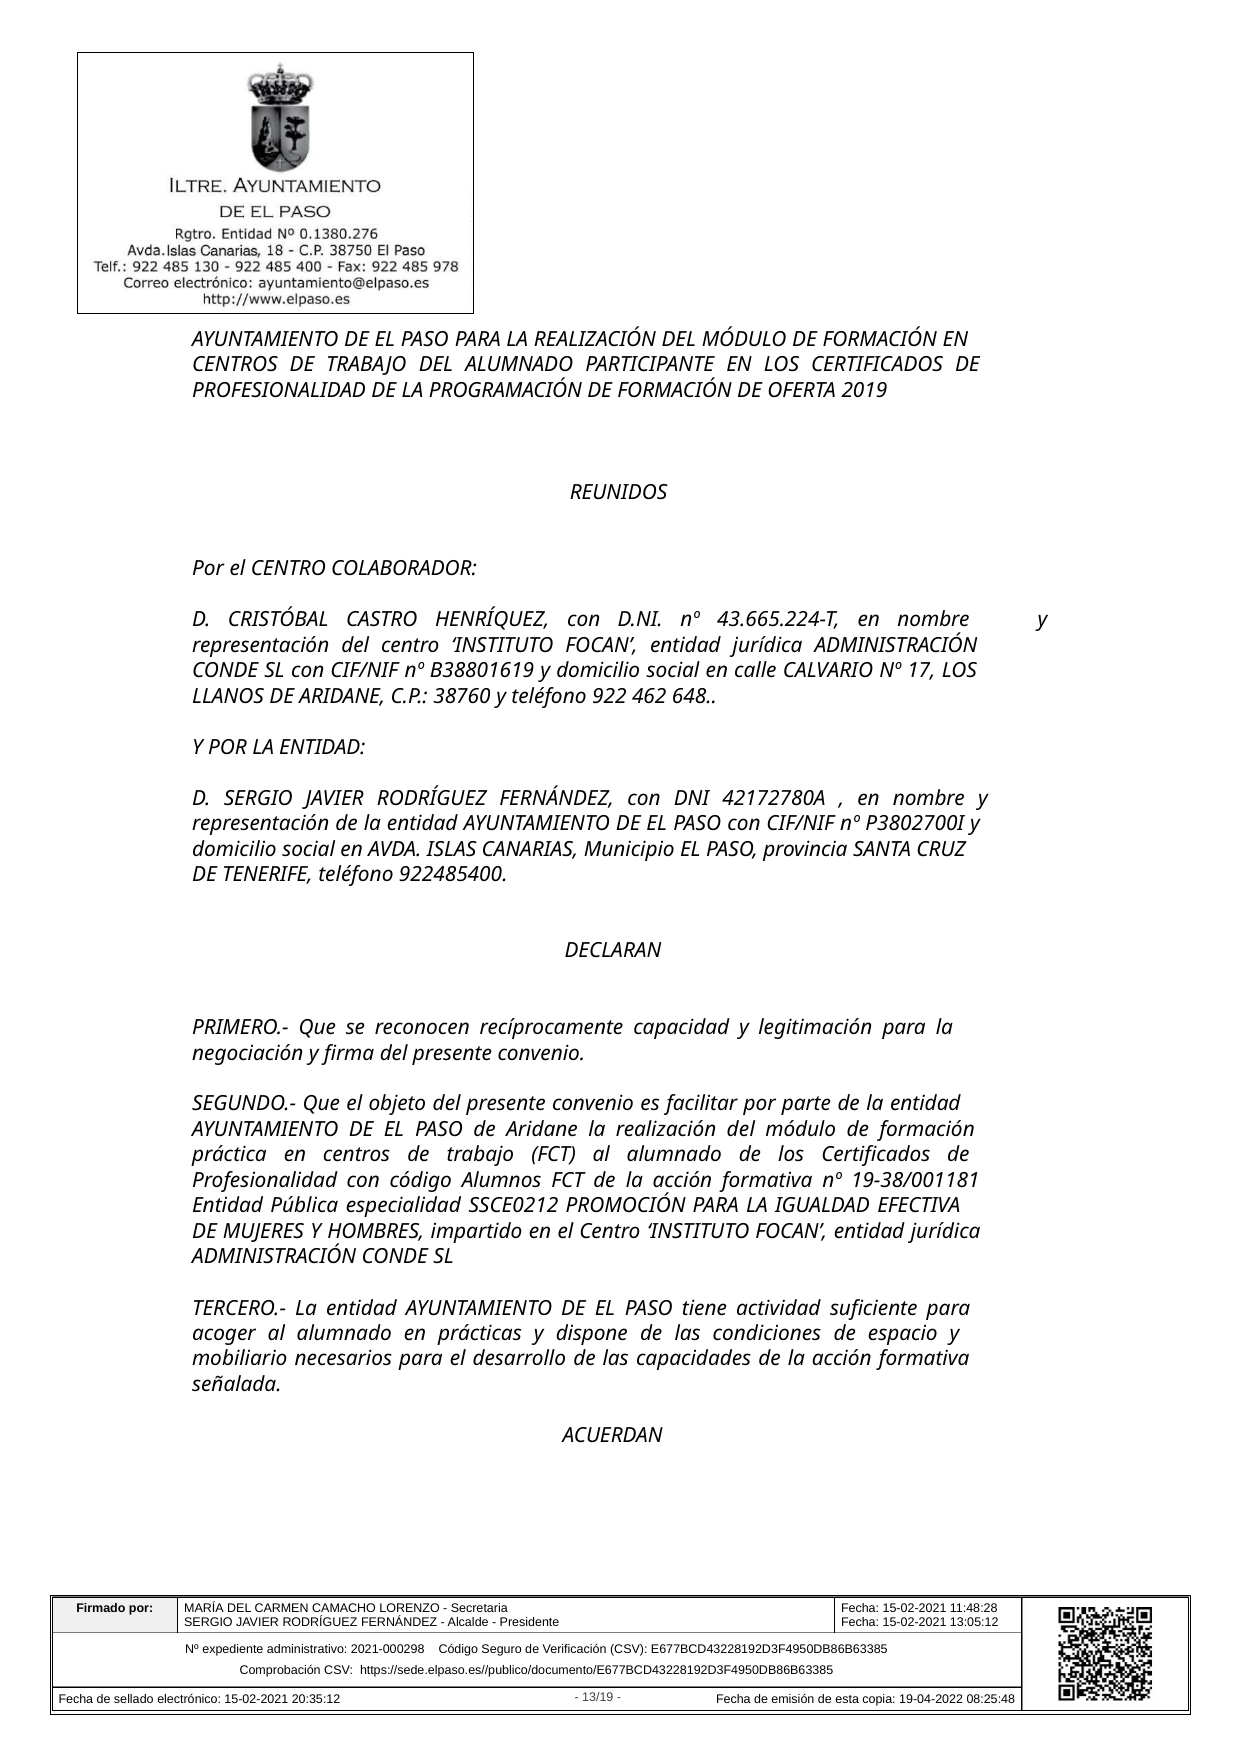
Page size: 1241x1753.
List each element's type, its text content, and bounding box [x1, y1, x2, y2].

picture [51, 1596, 1190, 1714]
text Fecha: 15-02-2021 11:48:28 [841, 1601, 1022, 1615]
text mobiliario necesarios para el desarrollo de las capacidades de la acción formativa [192, 1346, 1074, 1371]
text señalada. [192, 1371, 1074, 1396]
text DE TENERIFE, teléfono 922485400. [192, 862, 1074, 887]
text D. SERGIO JAVIER RODRÍGUEZ FERNÁNDEZ, con DNI 42172780A , en nombre y [192, 785, 1074, 810]
text PRIMERO.- Que se reconocen recíprocamente capacidad y legitimación para la [192, 1014, 1073, 1039]
text ACUERDAN [562, 1422, 703, 1447]
picture [78, 53, 473, 313]
text domicilio social en AVDA. ISLAS CANARIAS, Municipio EL PASO, provincia SANTA CRUZ [192, 836, 1074, 861]
text Comprobación CSV: https://sede.elpaso.es//publico/documento/E677BCD43228192D3F4950DB86B63385 [239, 1663, 913, 1677]
text TERCERO.- La entidad AYUNTAMIENTO DE EL PASO tiene actividad suficiente para [192, 1295, 1074, 1320]
text práctica en centros de trabajo (FCT) al alumnado de los Certificados de [192, 1142, 1074, 1167]
text Fecha de emisión de esta copia: 19-04-2022 08:25:48 [716, 1692, 1040, 1706]
text CENTROS DE TRABAJO DEL ALUMNADO PARTICIPANTE EN LOS CERTIFICADOS DE [192, 352, 1073, 377]
text AYUNTAMIENTO DE EL PASO PARA LA REALIZACIÓN DEL MÓDULO DE FORMACIÓN EN [192, 326, 1073, 351]
text negociación y firma del presente convenio. [192, 1040, 1073, 1065]
text DE MUJERES Y HOMBRES, impartido en el Centro ‘INSTITUTO FOCAN’, entidad jurídica [192, 1218, 1074, 1243]
text AYUNTAMIENTO DE EL PASO de Aridane la realización del módulo de formación [192, 1116, 1074, 1141]
text LLANOS DE ARIDANE, C.P.: 38760 y teléfono 922 462 648.. [192, 683, 1073, 708]
text D. CRISTÓBAL CASTRO HENRÍQUEZ, con D.NI. nº 43.665.224-T, en nombre [192, 607, 1037, 632]
text ADMINISTRACIÓN CONDE SL [192, 1244, 1074, 1269]
text REUNIDOS [569, 479, 696, 504]
text Profesionalidad con código Alumnos FCT de la acción formativa nº 19-38/001181 [192, 1167, 1074, 1192]
text Y POR LA ENTIDAD: [192, 734, 406, 759]
text representación de la entidad AYUNTAMIENTO DE EL PASO con CIF/NIF nº P3802700I y [192, 811, 1074, 836]
text y [1037, 607, 1074, 632]
text MARÍA DEL CARMEN CAMACHO LORENZO - Secretaria [184, 1601, 586, 1615]
text SERGIO JAVIER RODRÍGUEZ FERNÁNDEZ - Alcalde - Presidente [184, 1615, 586, 1629]
text acoger al alumnado en prácticas y dispone de las condiciones de espacio y [192, 1320, 1074, 1345]
text SEGUNDO.- Que el objeto del presente convenio es facilitar por parte de la entidad [192, 1091, 1074, 1116]
text CONDE SL con CIF/NIF nº B38801619 y domicilio social en calle CALVARIO Nº 17, LOS [192, 658, 1073, 683]
text Fecha: 15-02-2021 13:05:12 [841, 1615, 1022, 1629]
text Fecha de sellado electrónico: 15-02-2021 20:35:12 [58, 1692, 365, 1706]
text Por el CENTRO COLABORADOR: [192, 556, 537, 581]
text PROFESIONALIDAD DE LA PROGRAMACIÓN DE FORMACIÓN DE OFERTA 2019 [192, 377, 1073, 402]
text Firmado por: [76, 1601, 172, 1615]
text Entidad Pública especialidad SSCE0212 PROMOCIÓN PARA LA IGUALDAD EFECTIVA [192, 1193, 1074, 1218]
text - 13/19 - [574, 1691, 640, 1705]
text DECLARAN [564, 938, 702, 963]
text representación del centro ‘INSTITUTO FOCAN’, entidad jurídica ADMINISTRACIÓN [192, 632, 1073, 657]
text Nº expediente administrativo: 2021-000298 Código Seguro de Verificación (CSV): E677BCD43228192D3F4950DB86B63385 [185, 1642, 913, 1656]
